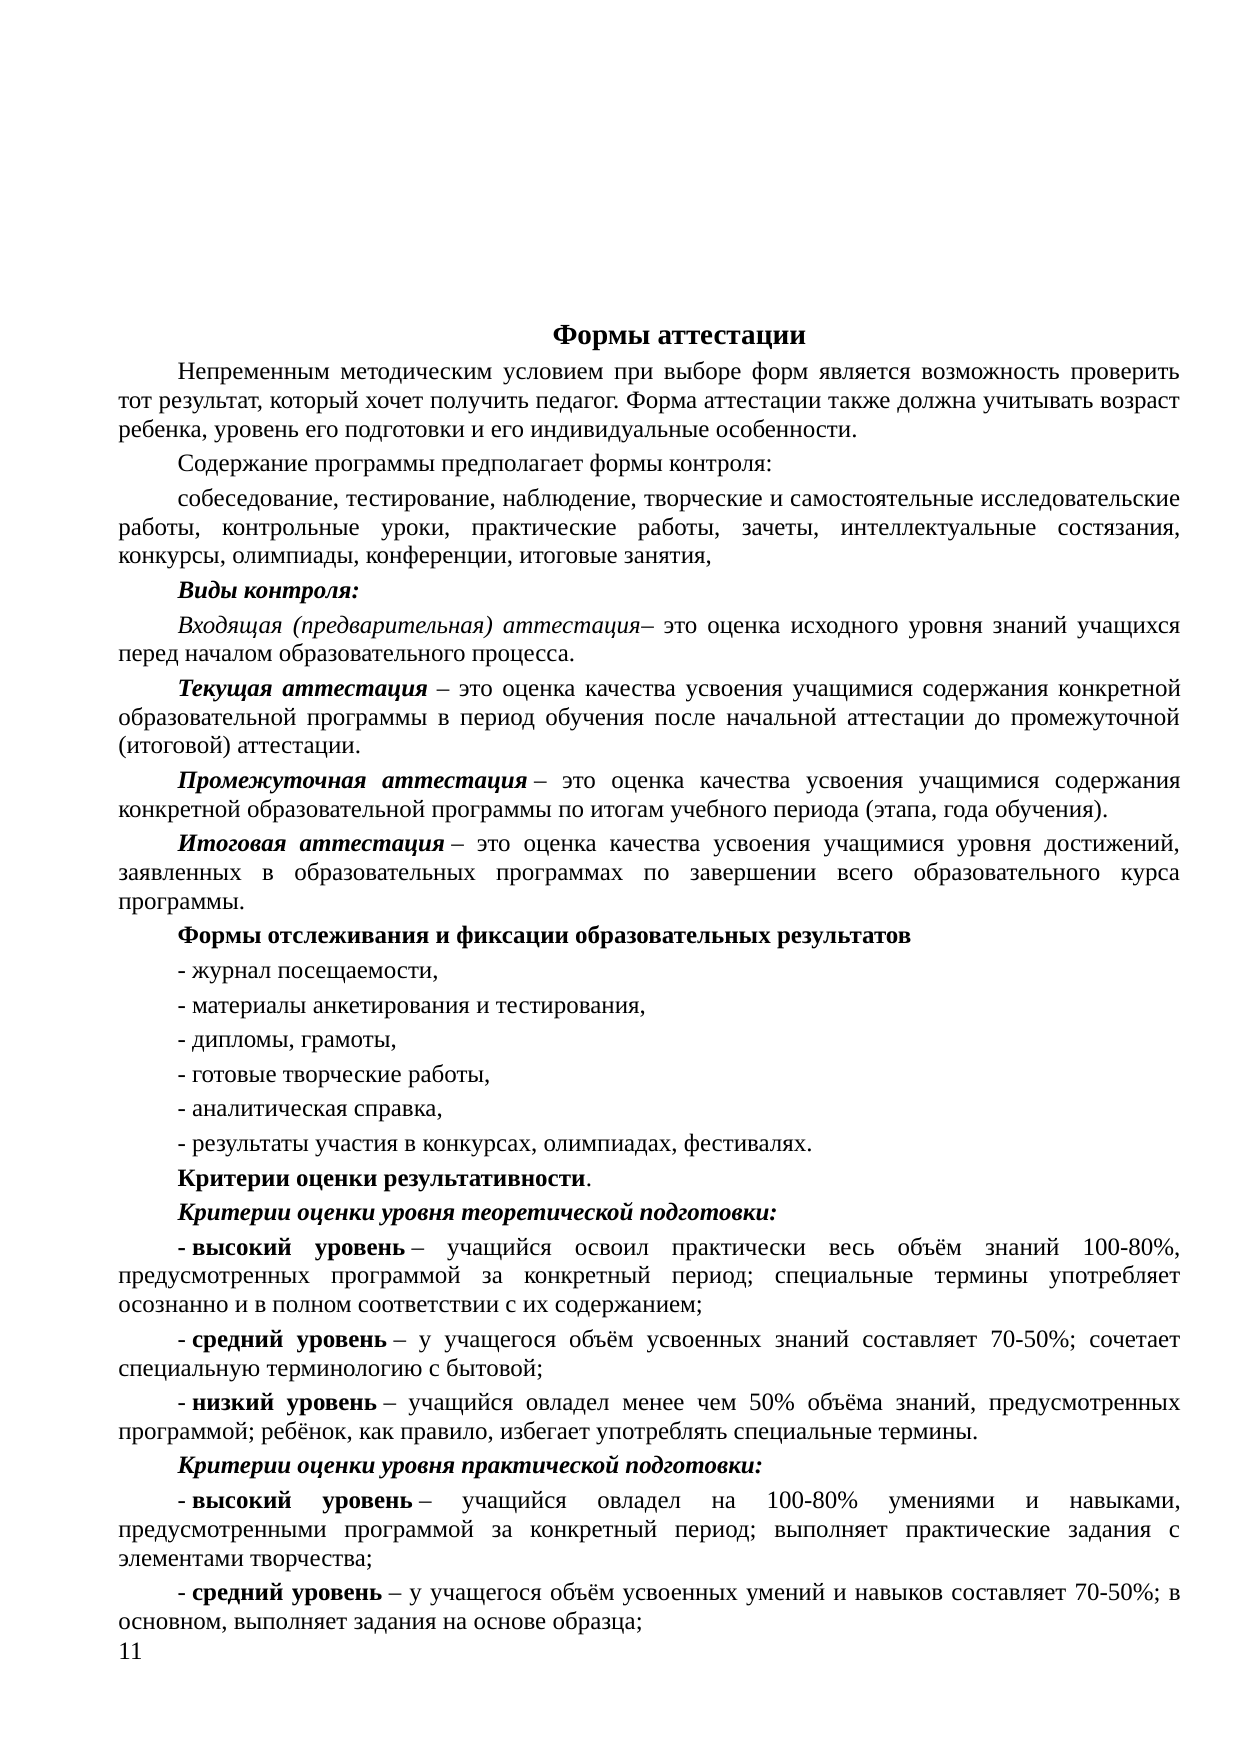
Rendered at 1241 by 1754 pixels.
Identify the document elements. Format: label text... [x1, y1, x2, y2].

text собеседование, тестирование, наблюдение, творческие и самостоятельные исследовательские работы, контрольные уроки, практические работы, зачеты, интеллектуальные состязания, конкурсы, олимпиады, конференции, итоговые занятия, [118, 483, 1181, 569]
text Входящая (предварительная) аттестация– это оценка исходного уровня знаний учащихся перед началом образовательного процесса. [118, 610, 1181, 667]
text - журнал посещаемости, [118, 955, 1181, 984]
text Формы отслеживания и фиксации образовательных результатов [118, 921, 1181, 949]
text Критерии оценки уровня практической подготовки: [118, 1451, 1181, 1479]
text Непременным методическим условием при выборе форм является возможность проверить тот результат, который хочет получить педагог. Форма аттестации также должна учитывать возраст ребенка, уровень его подготовки и его индивидуальные особенности. [118, 356, 1181, 443]
text - материалы анкетирования и тестирования, [118, 990, 1181, 1018]
text Критерии оценки уровня теоретической подготовки: [118, 1197, 1181, 1226]
text - результаты участия в конкурсах, олимпиадах, фестивалях. [118, 1128, 1181, 1157]
text - дипломы, грамоты, [118, 1024, 1181, 1053]
text Промежуточная аттестация – это оценка качества усвоения учащимися содержания конкретной образовательной программы по итогам учебного периода (этапа, года обучения). [118, 765, 1181, 823]
text Формы аттестации [118, 317, 1181, 351]
text - низкий уровень – учащийся овладел менее чем 50% объёма знаний, предусмотренных программой; ребёнок, как правило, избегает употреблять специальные термины. [118, 1387, 1181, 1445]
text - аналитическая справка, [118, 1093, 1181, 1122]
text Текущая аттестация – это оценка качества усвоения учащимися содержания конкретной образовательной программы в период обучения после начальной аттестации до промежуточной (итоговой) аттестации. [118, 673, 1181, 759]
text Содержание программы предполагает формы контроля: [118, 448, 1181, 477]
text Итоговая аттестация – это оценка качества усвоения учащимися уровня достижений, заявленных в образовательных программах по завершении всего образовательного курса программы. [118, 828, 1181, 915]
text - средний уровень – у учащегося объём усвоенных знаний составляет 70-50%; сочетает специальную терминологию с бытовой; [118, 1324, 1181, 1381]
text - готовые творческие работы, [118, 1059, 1181, 1088]
text - средний уровень – у учащегося объём усвоенных умений и навыков составляет 70-50%; в основном, выполняет задания на основе образца; [118, 1577, 1181, 1635]
text Виды контроля: [118, 575, 1181, 604]
text - высокий уровень – учащийся освоил практически весь объём знаний 100-80%, предусмотренных программой за конкретный период; специальные термины употребляет осознанно и в полном соответствии с их содержанием; [118, 1232, 1181, 1318]
text - высокий уровень – учащийся овладел на 100-80% умениями и навыками, предусмотренными программой за конкретный период; выполняет практические задания с элементами творчества; [118, 1485, 1181, 1571]
text Критерии оценки результативности. [118, 1163, 1181, 1191]
